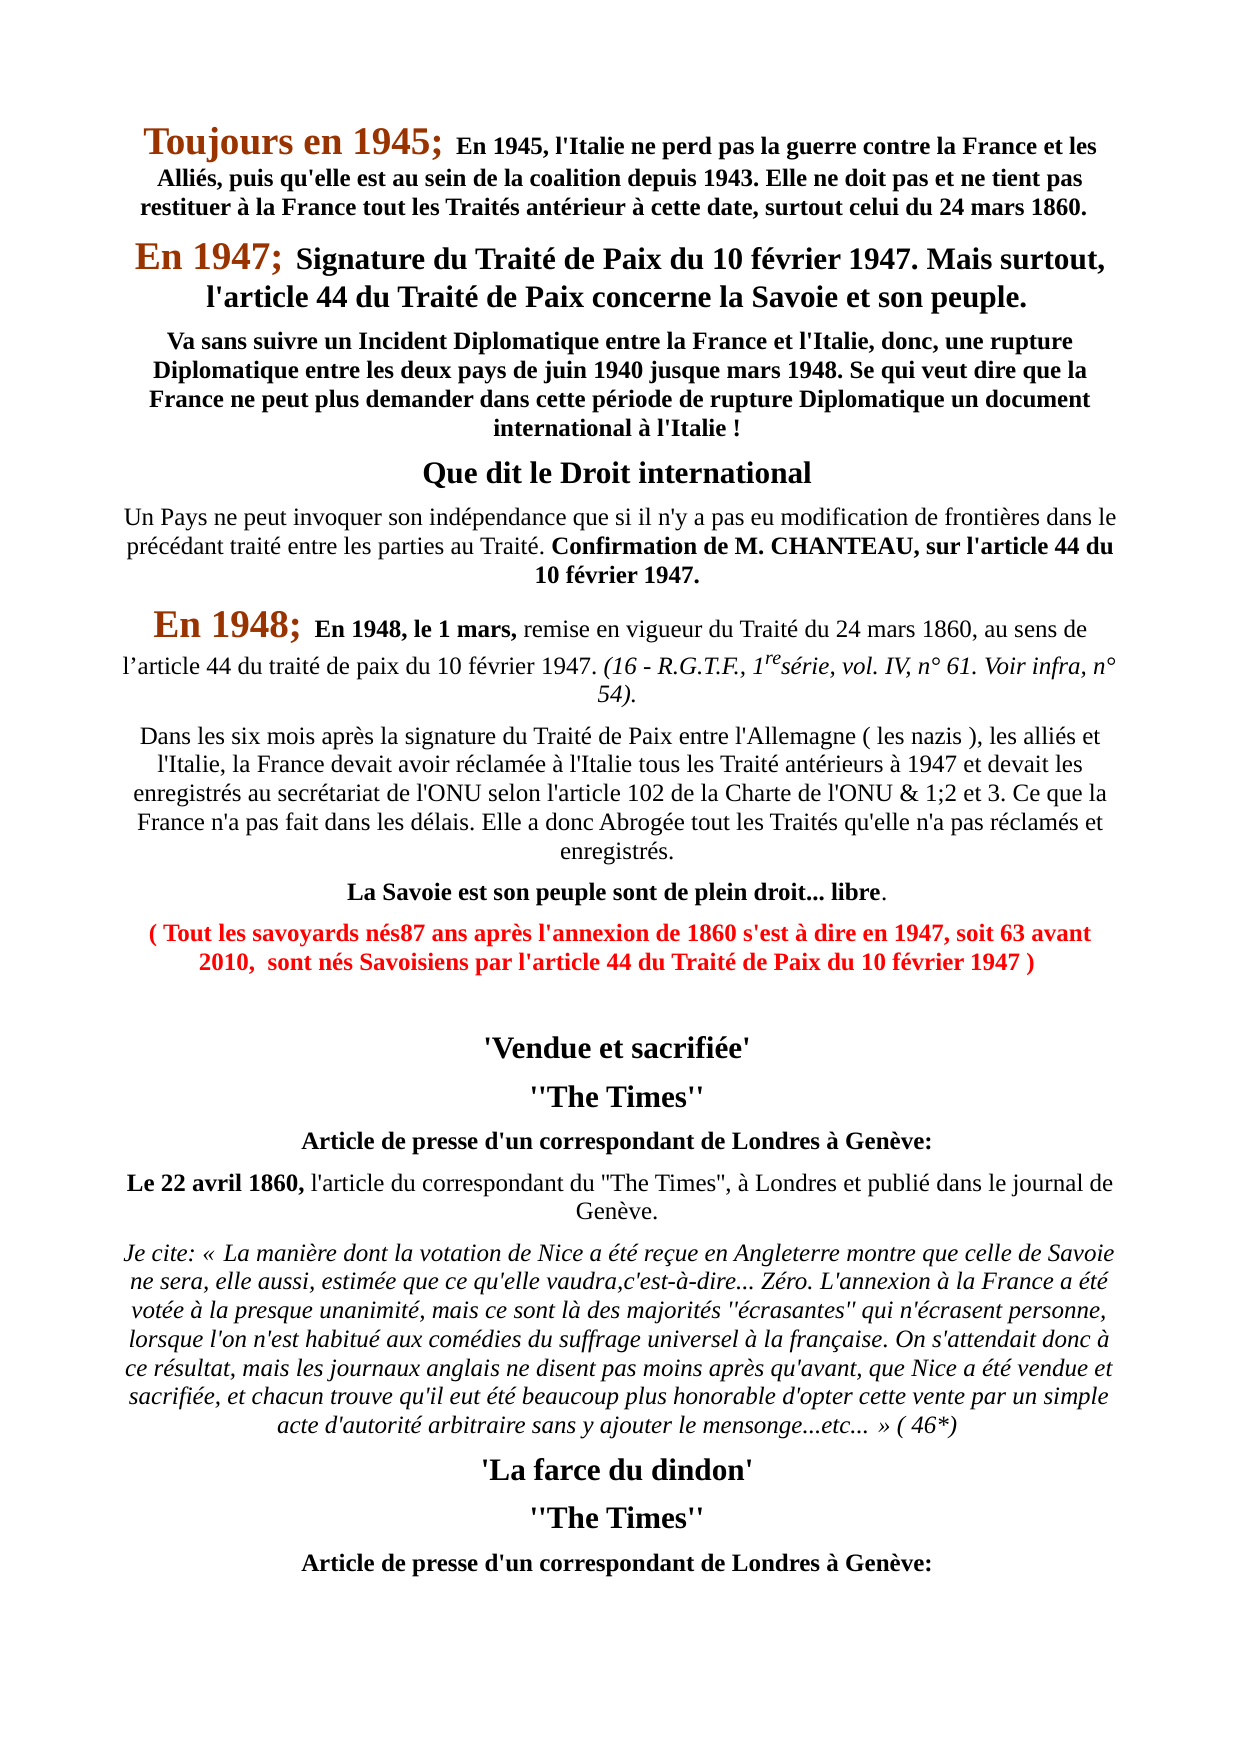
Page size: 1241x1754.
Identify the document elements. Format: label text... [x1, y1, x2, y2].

text Article de presse d'un correspondant de Londres à Genève: [118, 1548, 1122, 1577]
text ''The Times'' [118, 1078, 1122, 1114]
text ''The Times'' [118, 1500, 1122, 1536]
text Dans les six mois après la signature du Traité de Paix entre l'Allemagne ( les nazis ), les alliés et l'Italie, la France devait avoir réclamée à l'Italie tous les Traité antérieurs à 1947 et devait les enregistrés au secrétariat de l'ONU selon l'article 102 de la Charte de l'ONU & 1;2 et 3. Ce que la France n'a pas fait dans les délais. Elle a donc Abrogée tout les Traités qu'elle n'a pas réclamés et enregistrés. [118, 721, 1122, 864]
text Article de presse d'un correspondant de Londres à Genève: [118, 1126, 1122, 1155]
text 'La farce du dindon' [118, 1451, 1122, 1487]
text En 1948; En 1948, le 1 mars, remise en vigueur du Traité du 24 mars 1860, au sens de l’article 44 du traité de paix du 10 février 1947. (16 - R.G.T.F., 1resérie, vol. IV, n° 61. Voir infra, n° 54). [118, 601, 1122, 708]
text La Savoie est son peuple sont de plein droit... libre. [118, 877, 1122, 906]
text Toujours en 1945; En 1945, l'Italie ne perd pas la guerre contre la France et les Alliés, puis qu'elle est au sein de la coalition depuis 1943. Elle ne doit pas et ne tient pas restituer à la France tout les Traités antérieur à cette date, surtout celui du 24 mars 1860. [118, 118, 1122, 221]
text ( Tout les savoyards nés87 ans après l'annexion de 1860 s'est à dire en 1947, soit 63 avant 2010, sont nés Savoisiens par l'article 44 du Traité de Paix du 10 février 1947 ) [118, 918, 1122, 976]
text En 1947; Signature du Traité de Paix du 10 février 1947. Mais surtout, l'article 44 du Traité de Paix concerne la Savoie et son peuple. [118, 233, 1122, 314]
text Un Pays ne peut invoquer son indépendance que si il n'y a pas eu modification de frontières dans le précédant traité entre les parties au Traité. Confirmation de M. CHANTEAU, sur l'article 44 du 10 février 1947. [118, 502, 1122, 588]
text Va sans suivre un Incident Diplomatique entre la France et l'Italie, donc, une rupture Diplomatique entre les deux pays de juin 1940 jusque mars 1948. Se qui veut dire que la France ne peut plus demander dans cette période de rupture Diplomatique un document international à l'Italie ! [118, 326, 1122, 441]
text 'Vendue et sacrifiée' [118, 1029, 1122, 1065]
text Je cite: « La manière dont la votation de Nice a été reçue en Angleterre montre que celle de Savoie ne sera, elle aussi, estimée que ce qu'elle vaudra,c'est-à-dire... Zéro. L'annexion à la France a été votée à la presque unanimité, mais ce sont là des majorités ''écrasantes'' qui n'écrasent personne, lorsque l'on n'est habitué aux comédies du suffrage universel à la française. On s'attendait donc à ce résultat, mais les journaux anglais ne disent pas moins après qu'avant, que Nice a été vendue et sacrifiée, et chacun trouve qu'il eut été beaucoup plus honorable d'opter cette vente par un simple acte d'autorité arbitraire sans y ajouter le mensonge...etc... » ( 46*) [118, 1238, 1122, 1439]
text Que dit le Droit international [118, 454, 1122, 490]
text Le 22 avril 1860, l'article du correspondant du ''The Times'', à Londres et publié dans le journal de Genève. [118, 1168, 1122, 1225]
